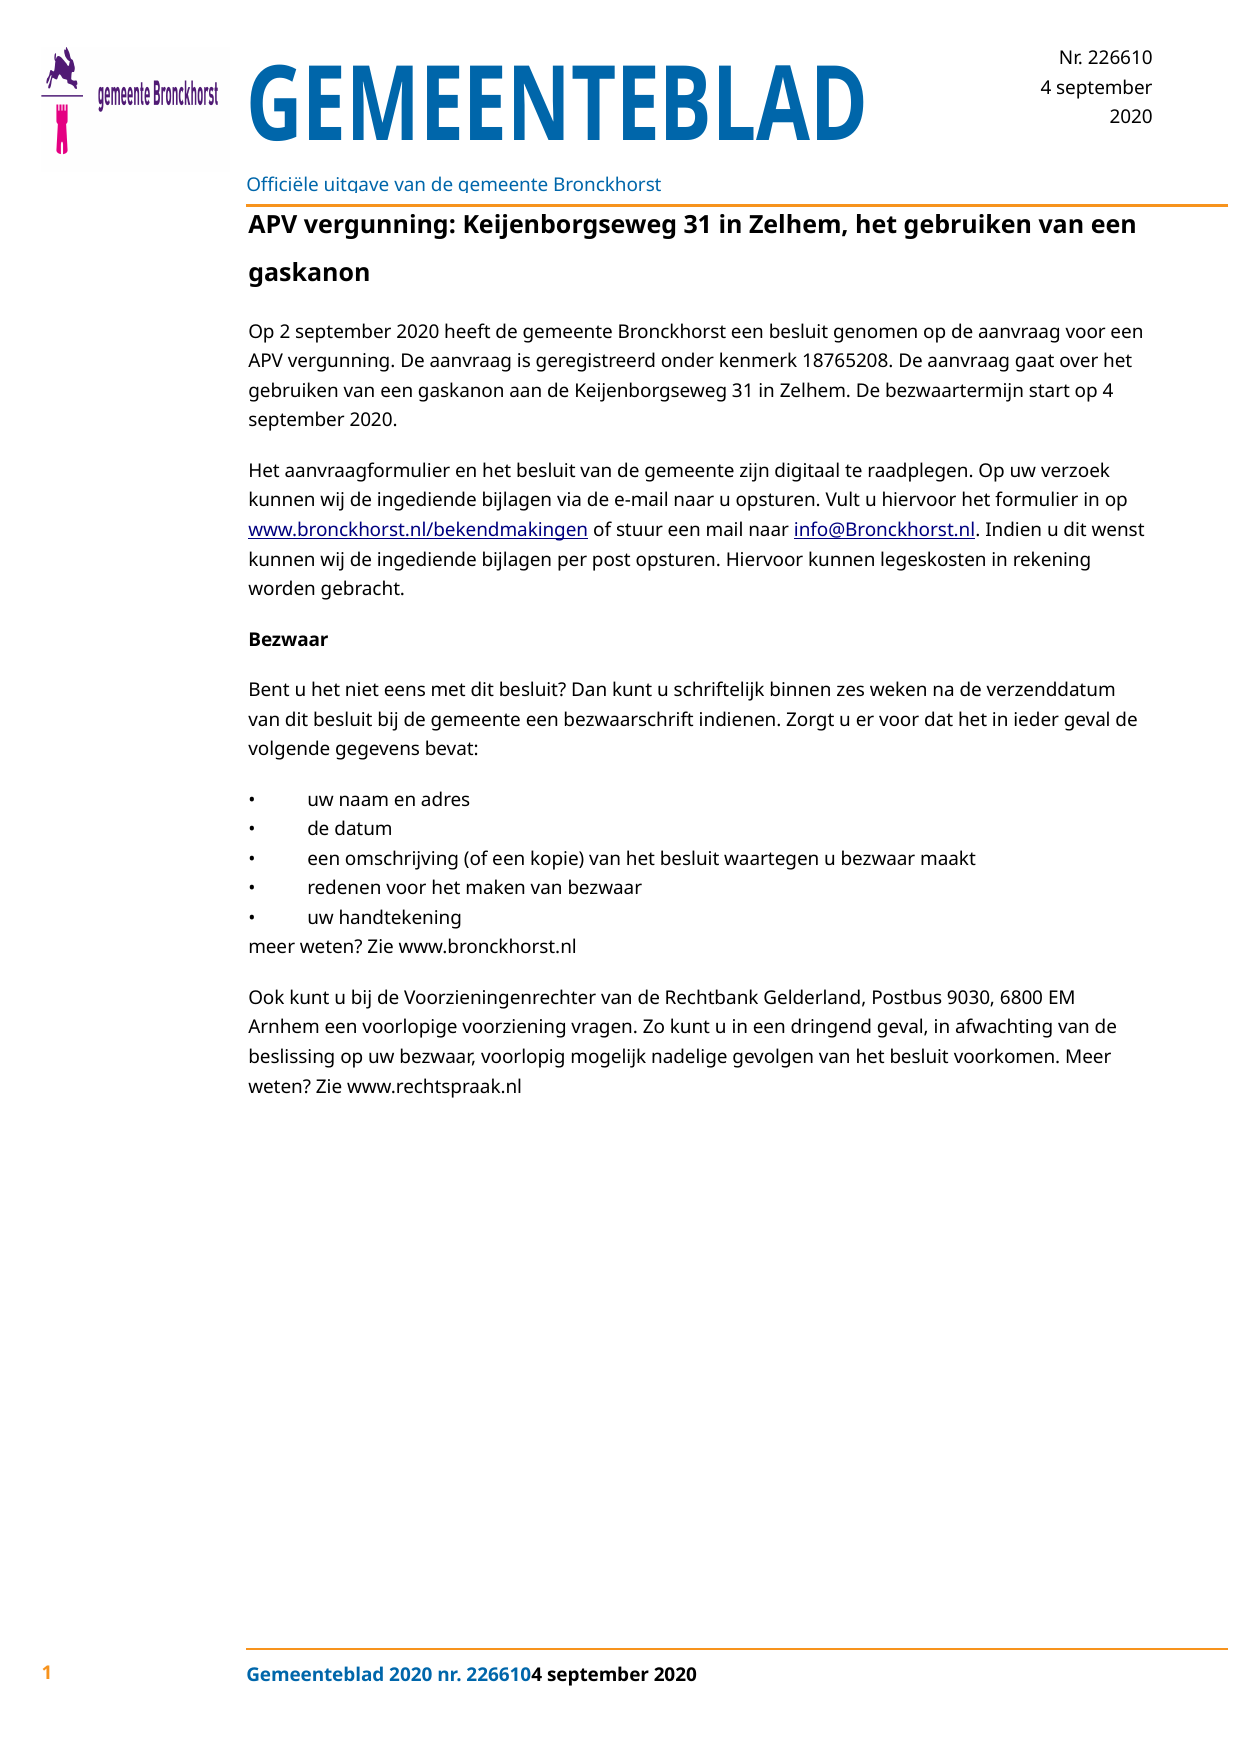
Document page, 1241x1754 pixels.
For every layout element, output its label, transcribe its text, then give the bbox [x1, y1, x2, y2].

text Het aanvraagformulier en het besluit van de gemeente zijn digitaal te raadplegen. Op uw verzoek kunnen wij de ingediende bijlagen via de e-mail naar u opsturen. Vult u hiervoor het formulier in op www.bronckhorst.nl/bekendmakingen of stuur een mail naar info@Bronckhorst.nl. Indien u dit wenst kunnen wij de ingediende bijlagen per post opsturen. Hiervoor kunnen legeskosten in rekening worden gebracht. [248, 457, 1152, 601]
text meer weten? Zie www.bronckhorst.nl [248, 934, 1152, 959]
text Bezwaar [248, 626, 1152, 652]
list de datum [248, 815, 1152, 841]
list uw handtekening [248, 904, 1152, 930]
text APV vergunning: Keijenborgseweg 31 in Zelhem, het gebruiken van een gaskanon [248, 207, 1152, 288]
list uw naam en adres [248, 786, 1152, 812]
list een omschrijving (of een kopie) van het besluit waartegen u bezwaar maakt [248, 845, 1152, 871]
text Ook kunt u bij de Voorzieningenrechter van de Rechtbank Gelderland, Postbus 9030, 6800 EM Arnhem een voorlopige voorziening vragen. Zo kunt u in een dringend geval, in afwachting van de beslissing op uw bezwaar, voorlopig mogelijk nadelige gevolgen van het besluit voorkomen. Meer weten? Zie www.rechtspraak.nl [248, 984, 1152, 1099]
text Op 2 september 2020 heeft de gemeente Bronckhorst een besluit genomen op de aanvraag voor een APV vergunning. De aanvraag is geregistreerd onder kenmerk 18765208. De aanvraag gaat over het gebruiken van een gaskanon aan de Keijenborgseweg 31 in Zelhem. De bezwaartermijn start op 4 september 2020. [248, 318, 1152, 432]
list redenen voor het maken van bezwaar [248, 874, 1152, 900]
picture [41, 47, 231, 172]
text Bent u het niet eens met dit besluit? Dan kunt u schriftelijk binnen zes weken na de verzenddatum van dit besluit bij de gemeente een bezwaarschrift indienen. Zorgt u er voor dat het in ieder geval de volgende gegevens bevat: [248, 676, 1152, 761]
